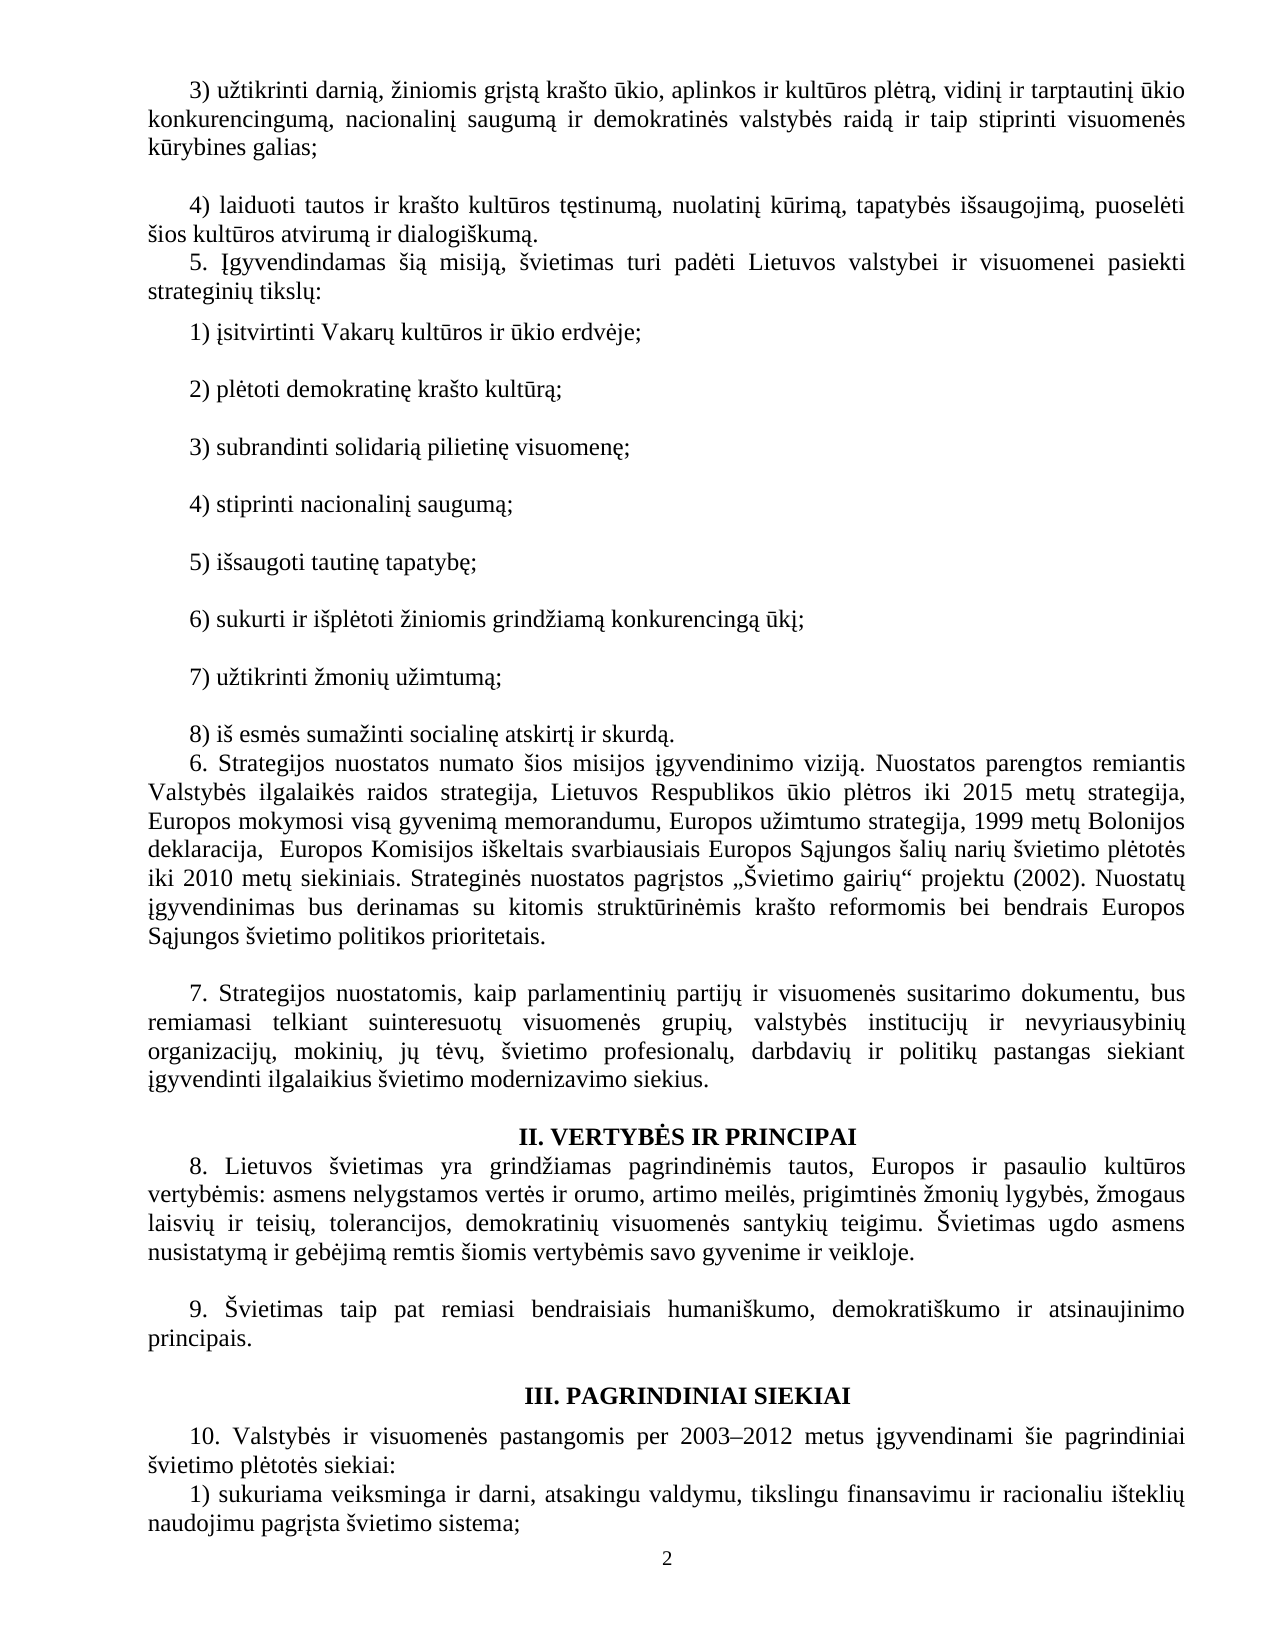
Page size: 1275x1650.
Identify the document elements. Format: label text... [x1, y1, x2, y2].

text 9. Švietimas taip pat remiasi bendraisiais humaniškumo, demokratiškumo ir atsinaujinimo principais. [148, 1294, 1186, 1352]
text 7) užtikrinti žmonių užimtumą; [148, 662, 1186, 691]
text 6. Strategijos nuostatos numato šios misijos įgyvendinimo viziją. Nuostatos parengtos remiantis Valstybės ilgalaikės raidos strategija, Lietuvos Respublikos ūkio plėtros iki 2015 metų strategija, Europos mokymosi visą gyvenimą memorandumu, Europos užimtumo strategija, 1999 metų Bolonijos deklaracija, Europos Komisijos iškeltais svarbiausiais Europos Sąjungos šalių narių švietimo plėtotės iki 2010 metų siekiniais. Strateginės nuostatos pagrįstos „Švietimo gairių“ projektu (2002). Nuostatų įgyvendinimas bus derinamas su kitomis struktūrinėmis krašto reformomis bei bendrais Europos Sąjungos švietimo politikos prioritetais. [148, 748, 1186, 949]
text 1) įsitvirtinti Vakarų kultūros ir ūkio erdvėje; [148, 317, 1186, 346]
text 6) sukurti ir išplėtoti žiniomis grindžiamą konkurencingą ūkį; [148, 604, 1186, 633]
text 3) subrandinti solidarią pilietinę visuomenę; [148, 432, 1186, 461]
text 2) plėtoti demokratinę krašto kultūrą; [148, 374, 1186, 403]
text II. VERTYBĖS IR PRINCIPAI [148, 1122, 1186, 1151]
text 5. Įgyvendindamas šią misiją, švietimas turi padėti Lietuvos valstybei ir visuomenei pasiekti strateginių tikslų: [148, 247, 1186, 305]
text 5) išsaugoti tautinę tapatybę; [148, 547, 1186, 576]
text 1) sukuriama veiksminga ir darni, atsakingu valdymu, tikslingu finansavimu ir racionaliu išteklių naudojimu pagrįsta švietimo sistema; [148, 1479, 1186, 1536]
text 8) iš esmės sumažinti socialinę atskirtį ir skurdą. [148, 719, 1186, 748]
text 4) laiduoti tautos ir krašto kultūros tęstinumą, nuolatinį kūrimą, tapatybės išsaugojimą, puoselėti šios kultūros atvirumą ir dialogiškumą. [148, 190, 1186, 247]
text 8. Lietuvos švietimas yra grindžiamas pagrindinėmis tautos, Europos ir pasaulio kultūros vertybėmis: asmens nelygstamos vertės ir orumo, artimo meilės, prigimtinės žmonių lygybės, žmogaus laisvių ir teisių, tolerancijos, demokratinių visuomenės santykių teigimu. Švietimas ugdo asmens nusistatymą ir gebėjimą remtis šiomis vertybėmis savo gyvenime ir veikloje. [148, 1151, 1186, 1266]
text 10. Valstybės ir visuomenės pastangomis per 2003–2012 metus įgyvendinami šie pagrindiniai švietimo plėtotės siekiai: [148, 1421, 1186, 1479]
text 7. Strategijos nuostatomis, kaip parlamentinių partijų ir visuomenės susitarimo dokumentu, bus remiamasi telkiant suinteresuotų visuomenės grupių, valstybės institucijų ir nevyriausybinių organizacijų, mokinių, jų tėvų, švietimo profesionalų, darbdavių ir politikų pastangas siekiant įgyvendinti ilgalaikius švietimo modernizavimo siekius. [148, 978, 1186, 1093]
text III. pagrindiniai sIEKIAI [148, 1381, 1186, 1409]
text 3) užtikrinti darnią, žiniomis grįstą krašto ūkio, aplinkos ir kultūros plėtrą, vidinį ir tarptautinį ūkio konkurencingumą, nacionalinį saugumą ir demokratinės valstybės raidą ir taip stiprinti visuomenės kūrybines galias; [148, 75, 1186, 161]
text 4) stiprinti nacionalinį saugumą; [148, 489, 1186, 518]
